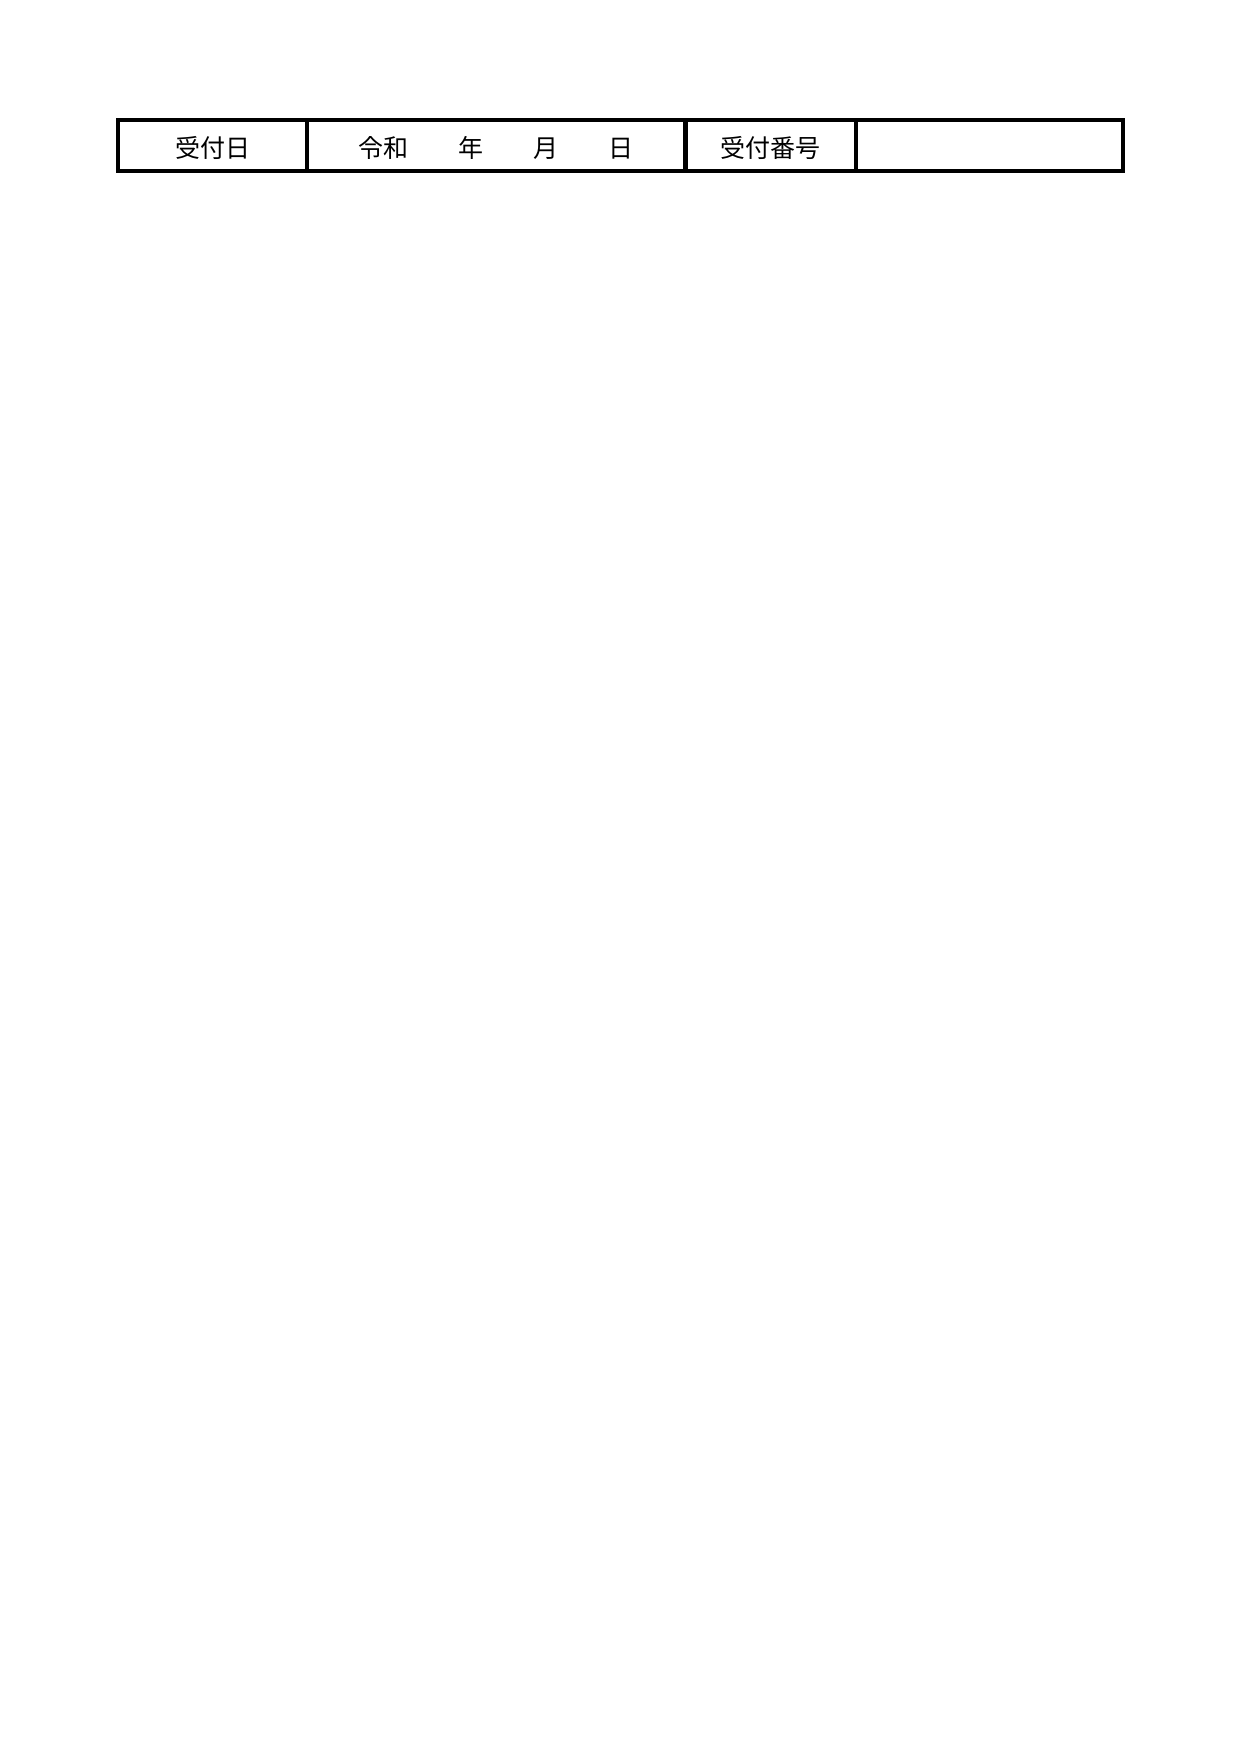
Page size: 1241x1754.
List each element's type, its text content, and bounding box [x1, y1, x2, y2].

table_header 受付番号 [688, 122, 854, 169]
table_header 受付日 [120, 122, 305, 169]
table_header [858, 122, 1121, 169]
table_header 令和 年 月 日 [309, 122, 683, 169]
